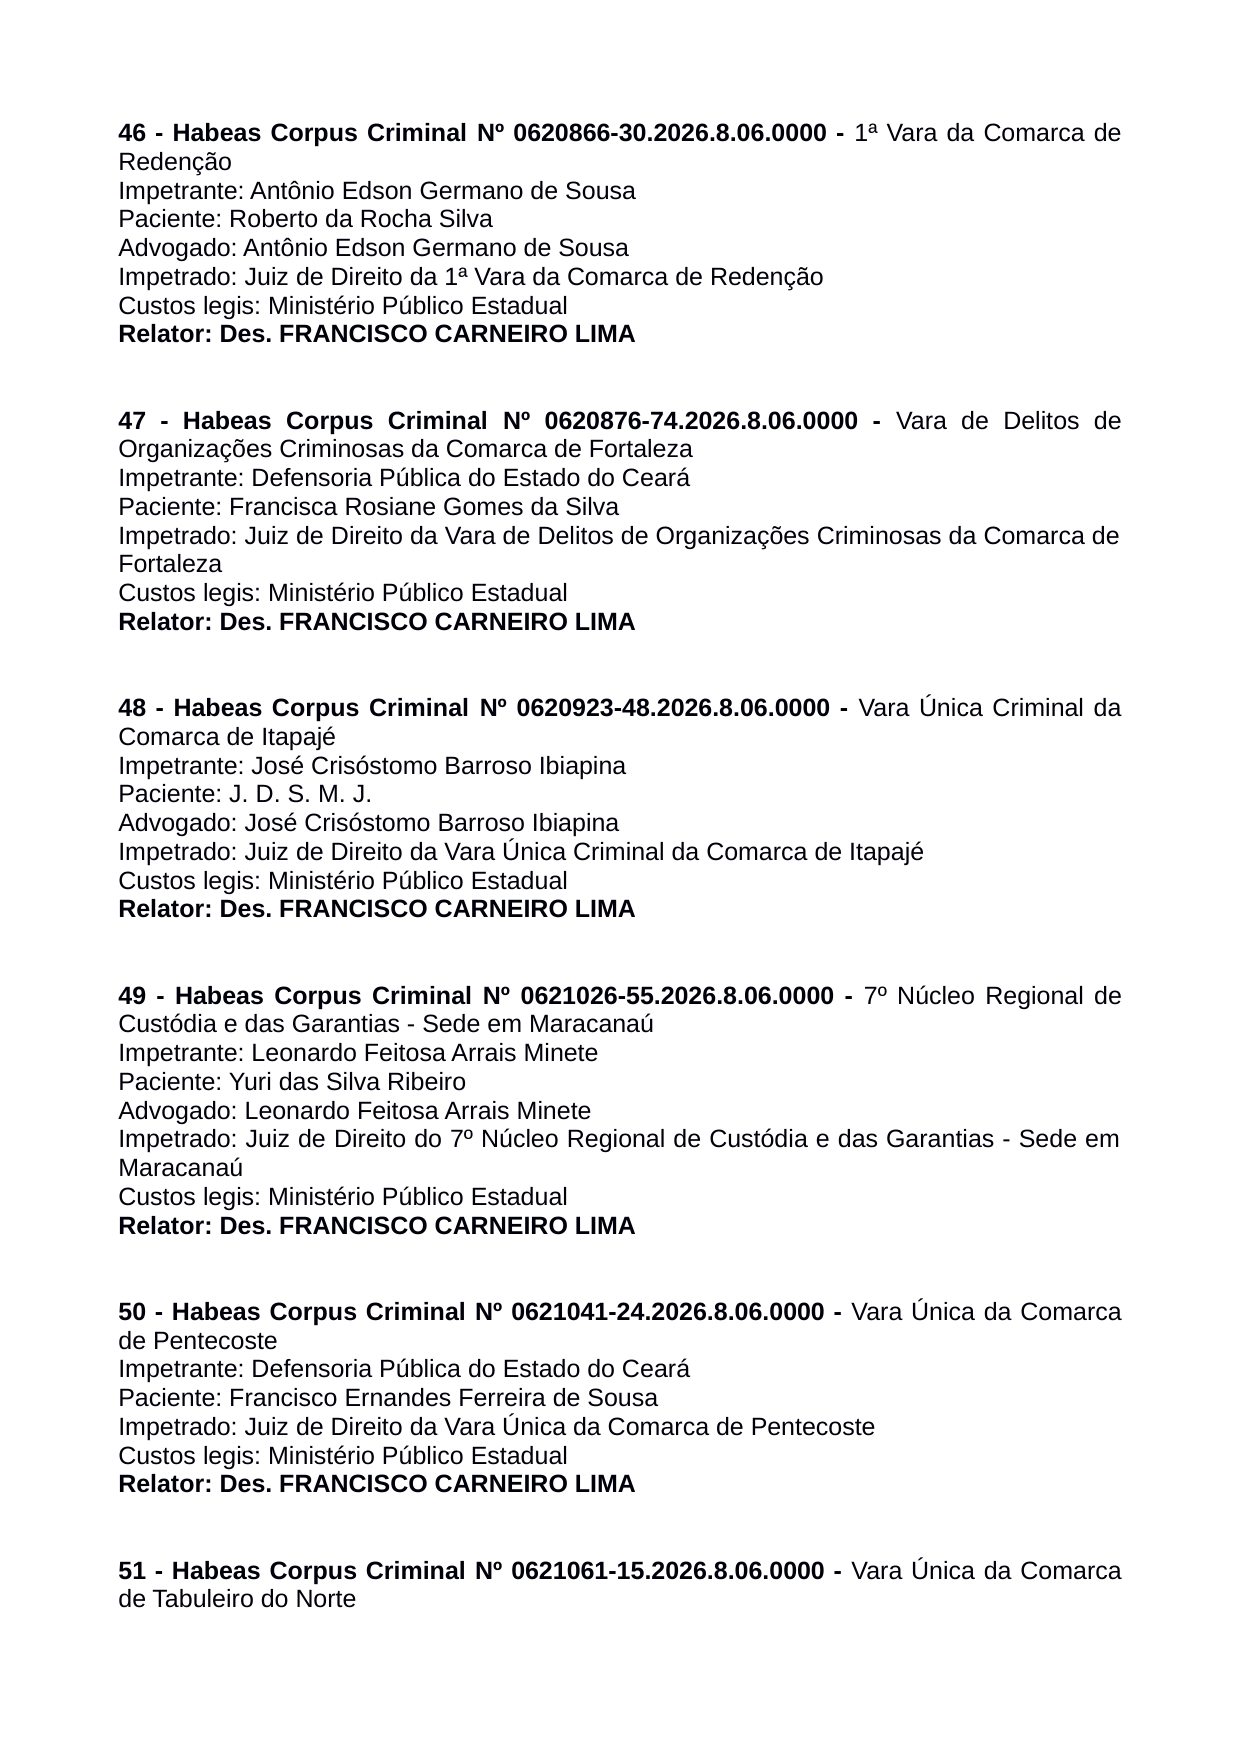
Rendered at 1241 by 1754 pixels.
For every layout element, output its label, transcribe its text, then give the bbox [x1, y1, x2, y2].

text Custos legis: Ministério Público Estadual [118, 291, 1122, 319]
text Paciente: Roberto da Rocha Silva [118, 204, 1122, 233]
text Relator: Des. FRANCISCO CARNEIRO LIMA [118, 1469, 1122, 1498]
text Impetrado: Juiz de Direito da Vara Única Criminal da Comarca de Itapajé [118, 837, 1122, 866]
text Advogado: José Crisóstomo Barroso Ibiapina [118, 808, 1122, 837]
text 47 - Habeas Corpus Criminal Nº 0620876-74.2026.8.06.0000 - Vara de Delitos de Organizações Criminosas da Comarca de Fortaleza [118, 406, 1122, 463]
text Relator: Des. FRANCISCO CARNEIRO LIMA [118, 894, 1122, 923]
text Advogado: Leonardo Feitosa Arrais Minete [118, 1096, 1122, 1124]
text 50 - Habeas Corpus Criminal Nº 0621041-24.2026.8.06.0000 - Vara Única da Comarca de Pentecoste [118, 1297, 1122, 1354]
text Paciente: Francisca Rosiane Gomes da Silva [118, 492, 1122, 521]
text Relator: Des. FRANCISCO CARNEIRO LIMA [118, 1211, 1122, 1239]
text Paciente: Yuri das Silva Ribeiro [118, 1067, 1122, 1096]
text Paciente: J. D. S. M. J. [118, 779, 1122, 808]
text 51 - Habeas Corpus Criminal Nº 0621061-15.2026.8.06.0000 - Vara Única da Comarca de Tabuleiro do Norte [118, 1556, 1122, 1613]
text Custos legis: Ministério Público Estadual [118, 1182, 1122, 1211]
text Custos legis: Ministério Público Estadual [118, 1441, 1122, 1469]
text Custos legis: Ministério Público Estadual [118, 866, 1122, 894]
text 49 - Habeas Corpus Criminal Nº 0621026-55.2026.8.06.0000 - 7º Núcleo Regional de Custódia e das Garantias - Sede em Maracanaú [118, 981, 1122, 1038]
text Impetrado: Juiz de Direito do 7º Núcleo Regional de Custódia e das Garantias - Sede em Maracanaú [118, 1124, 1122, 1182]
text 48 - Habeas Corpus Criminal Nº 0620923-48.2026.8.06.0000 - Vara Única Criminal da Comarca de Itapajé [118, 693, 1122, 751]
text Relator: Des. FRANCISCO CARNEIRO LIMA [118, 319, 1122, 348]
text Impetrante: José Crisóstomo Barroso Ibiapina [118, 751, 1122, 779]
text Impetrado: Juiz de Direito da 1ª Vara da Comarca de Redenção [118, 262, 1122, 291]
text Impetrado: Juiz de Direito da Vara Única da Comarca de Pentecoste [118, 1412, 1122, 1441]
text Impetrante: Leonardo Feitosa Arrais Minete [118, 1038, 1122, 1067]
text Relator: Des. FRANCISCO CARNEIRO LIMA [118, 607, 1122, 636]
text 46 - Habeas Corpus Criminal Nº 0620866-30.2026.8.06.0000 - 1ª Vara da Comarca de Redenção [118, 118, 1122, 176]
text Impetrado: Juiz de Direito da Vara de Delitos de Organizações Criminosas da Comarca de Fortaleza [118, 521, 1122, 578]
text Paciente: Francisco Ernandes Ferreira de Sousa [118, 1383, 1122, 1412]
text Impetrante: Antônio Edson Germano de Sousa [118, 176, 1122, 204]
text Advogado: Antônio Edson Germano de Sousa [118, 233, 1122, 262]
text Custos legis: Ministério Público Estadual [118, 578, 1122, 607]
text Impetrante: Defensoria Pública do Estado do Ceará [118, 1354, 1122, 1383]
text Impetrante: Defensoria Pública do Estado do Ceará [118, 463, 1122, 492]
